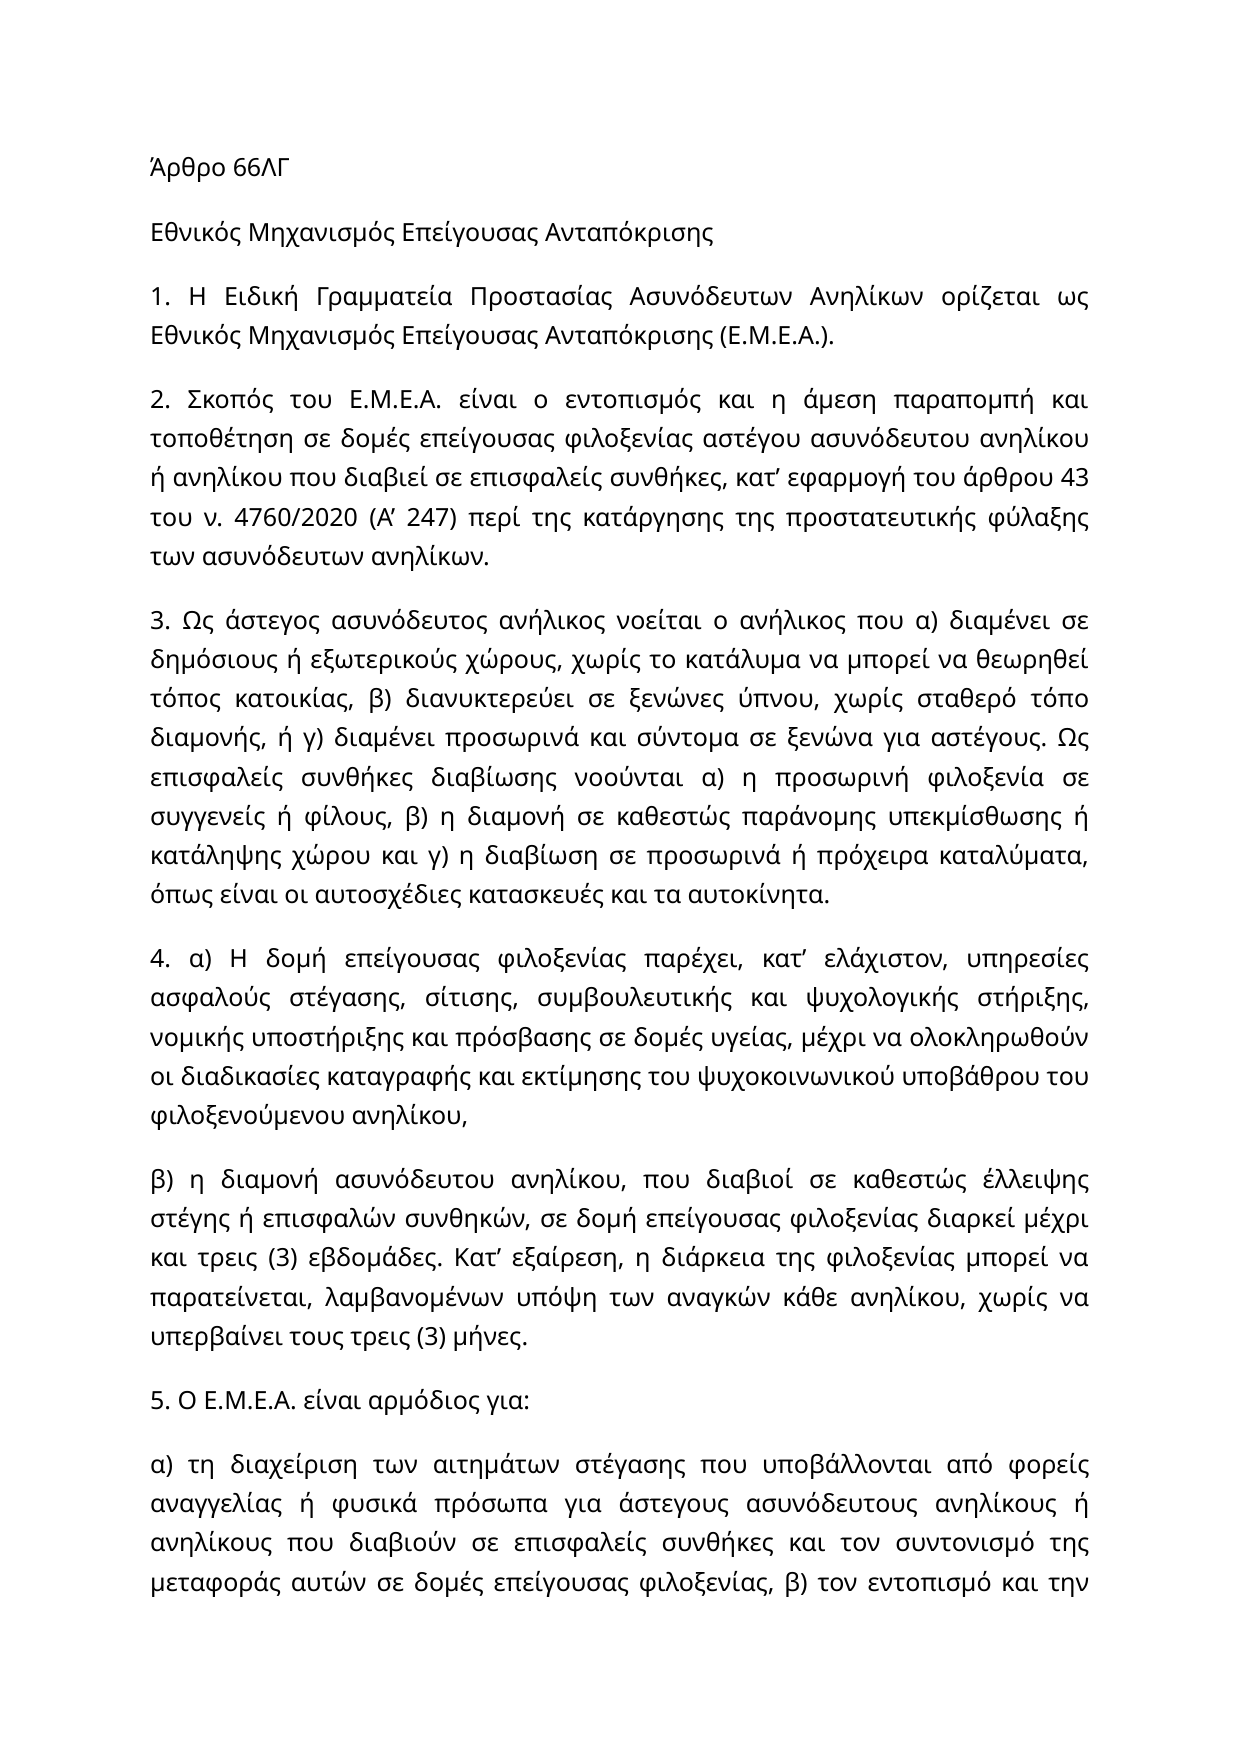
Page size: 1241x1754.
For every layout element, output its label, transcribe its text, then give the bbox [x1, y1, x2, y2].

text 3. Ως άστεγος ασυνόδευτος ανήλικος νοείται ο ανήλικος που α) διαμένει σε δημόσιους ή εξωτερικούς χώρους, χωρίς το κατάλυμα να μπορεί να θεωρηθεί τόπος κατοικίας, β) διανυκτερεύει σε ξενώνες ύπνου, χωρίς σταθερό τόπο διαμονής, ή γ) διαμένει προσωρινά και σύντομα σε ξενώνα για αστέγους. Ως επισφαλείς συνθήκες διαβίωσης νοούνται α) η προσωρινή φιλοξενία σε συγγενείς ή φίλους, β) η διαμονή σε καθεστώς παράνομης υπεκμίσθωσης ή κατάληψης χώρου και γ) η διαβίωση σε προσωρινά ή πρόχειρα καταλύματα, όπως είναι οι αυτοσχέδιες κατασκευές και τα αυτοκίνητα. [150, 602, 1090, 911]
text α) τη διαχείριση των αιτημάτων στέγασης που υποβάλλονται από φορείς αναγγελίας ή φυσικά πρόσωπα για άστεγους ασυνόδευτους ανηλίκους ή ανηλίκους που διαβιούν σε επισφαλείς συνθήκες και τον συντονισμό της μεταφοράς αυτών σε δομές επείγουσας φιλοξενίας, β) τον εντοπισμό και την [150, 1447, 1090, 1598]
text Άρθρο 66ΛΓ [150, 150, 1090, 184]
text Εθνικός Μηχανισμός Επείγουσας Ανταπόκρισης [150, 214, 1090, 248]
text 4. α) Η δομή επείγουσας φιλοξενίας παρέχει, κατ’ ελάχιστον, υπηρεσίες ασφαλούς στέγασης, σίτισης, συμβουλευτικής και ψυχολογικής στήριξης, νομικής υποστήριξης και πρόσβασης σε δομές υγείας, μέχρι να ολοκληρωθούν οι διαδικασίες καταγραφής και εκτίμησης του ψυχοκοινωνικού υποβάθρου του φιλοξενούμενου ανηλίκου, [150, 941, 1090, 1132]
text 1. Η Ειδική Γραμματεία Προστασίας Ασυνόδευτων Ανηλίκων ορίζεται ως Εθνικός Μηχανισμός Επείγουσας Ανταπόκρισης (Ε.Μ.Ε.Α.). [150, 278, 1090, 352]
text 5. Ο Ε.Μ.Ε.Α. είναι αρμόδιος για: [150, 1382, 1090, 1417]
text 2. Σκοπός του Ε.Μ.Ε.Α. είναι ο εντοπισμός και η άμεση παραπομπή και τοποθέτηση σε δομές επείγουσας φιλοξενίας αστέγου ασυνόδευτου ανηλίκου ή ανηλίκου που διαβιεί σε επισφαλείς συνθήκες, κατ’ εφαρμογή του άρθρου 43 του ν. 4760/2020 (Α’ 247) περί της κατάργησης της προστατευτικής φύλαξης των ασυνόδευτων ανηλίκων. [150, 382, 1090, 572]
text β) η διαμονή ασυνόδευτου ανηλίκου, που διαβιοί σε καθεστώς έλλειψης στέγης ή επισφαλών συνθηκών, σε δομή επείγουσας φιλοξενίας διαρκεί μέχρι και τρεις (3) εβδομάδες. Κατ’ εξαίρεση, η διάρκεια της φιλοξενίας μπορεί να παρατείνεται, λαμβανομένων υπόψη των αναγκών κάθε ανηλίκου, χωρίς να υπερβαίνει τους τρεις (3) μήνες. [150, 1162, 1090, 1352]
